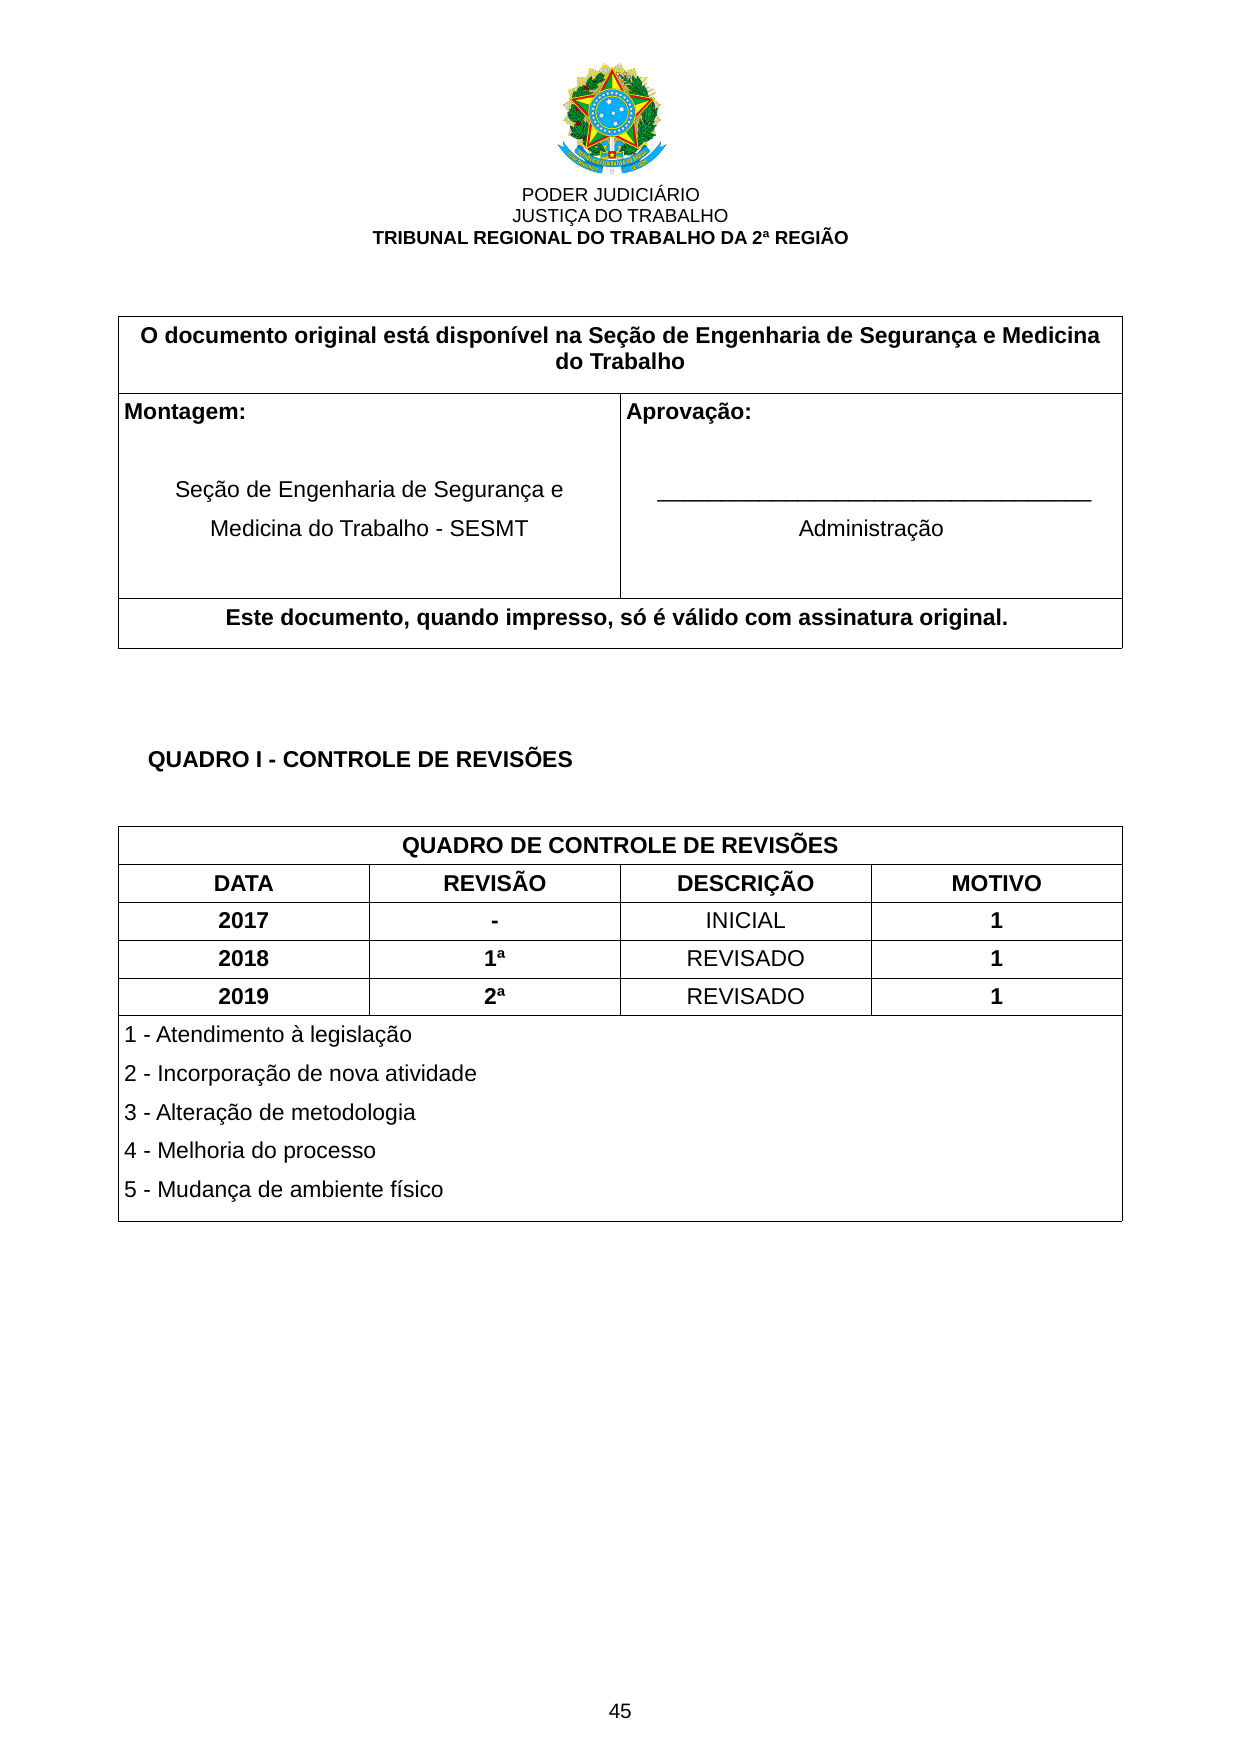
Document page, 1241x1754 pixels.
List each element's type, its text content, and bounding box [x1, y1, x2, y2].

table_cell REVISÃO [370, 865, 620, 902]
table_cell 2019 [119, 979, 369, 1015]
table_cell DATA [119, 865, 369, 902]
table_cell 2018 [119, 941, 369, 977]
table_cell INICIAL [621, 903, 871, 939]
table_cell 2017 [119, 903, 369, 939]
table_cell - [370, 903, 620, 939]
table_cell 1 [872, 941, 1122, 977]
subtitle QUADRO I - CONTROLE DE REVISÕES [148, 734, 1169, 772]
table_header 1 - Atendimento à legislação 2 - Incorporação de nova atividade 3 - Alteração de metodologia 4 - Melhoria do processo 5 - Mudança de ambiente físico [119, 1016, 1122, 1221]
table_cell Este documento, quando impresso, só é válido com assinatura original. [119, 599, 1122, 648]
table_header QUADRO DE CONTROLE DE REVISÕES [119, 827, 1122, 864]
table_cell 1 [872, 979, 1122, 1015]
table_cell Aprovação: __________________________________ Administração [621, 394, 1122, 598]
table_cell 1ª [370, 941, 620, 977]
table_cell REVISADO [621, 979, 871, 1015]
table_cell 2ª [370, 979, 620, 1015]
table_cell 1 [872, 903, 1122, 939]
table_cell REVISADO [621, 941, 871, 977]
table_cell DESCRIÇÃO [621, 865, 871, 902]
table_header O documento original está disponível na Seção de Engenharia de Segurança e Medicina do Trabalho [119, 317, 1122, 392]
table_cell Montagem: Seção de Engenharia de Segurança e Medicina do Trabalho - SESMT [119, 394, 620, 598]
table_cell MOTIVO [872, 865, 1122, 902]
